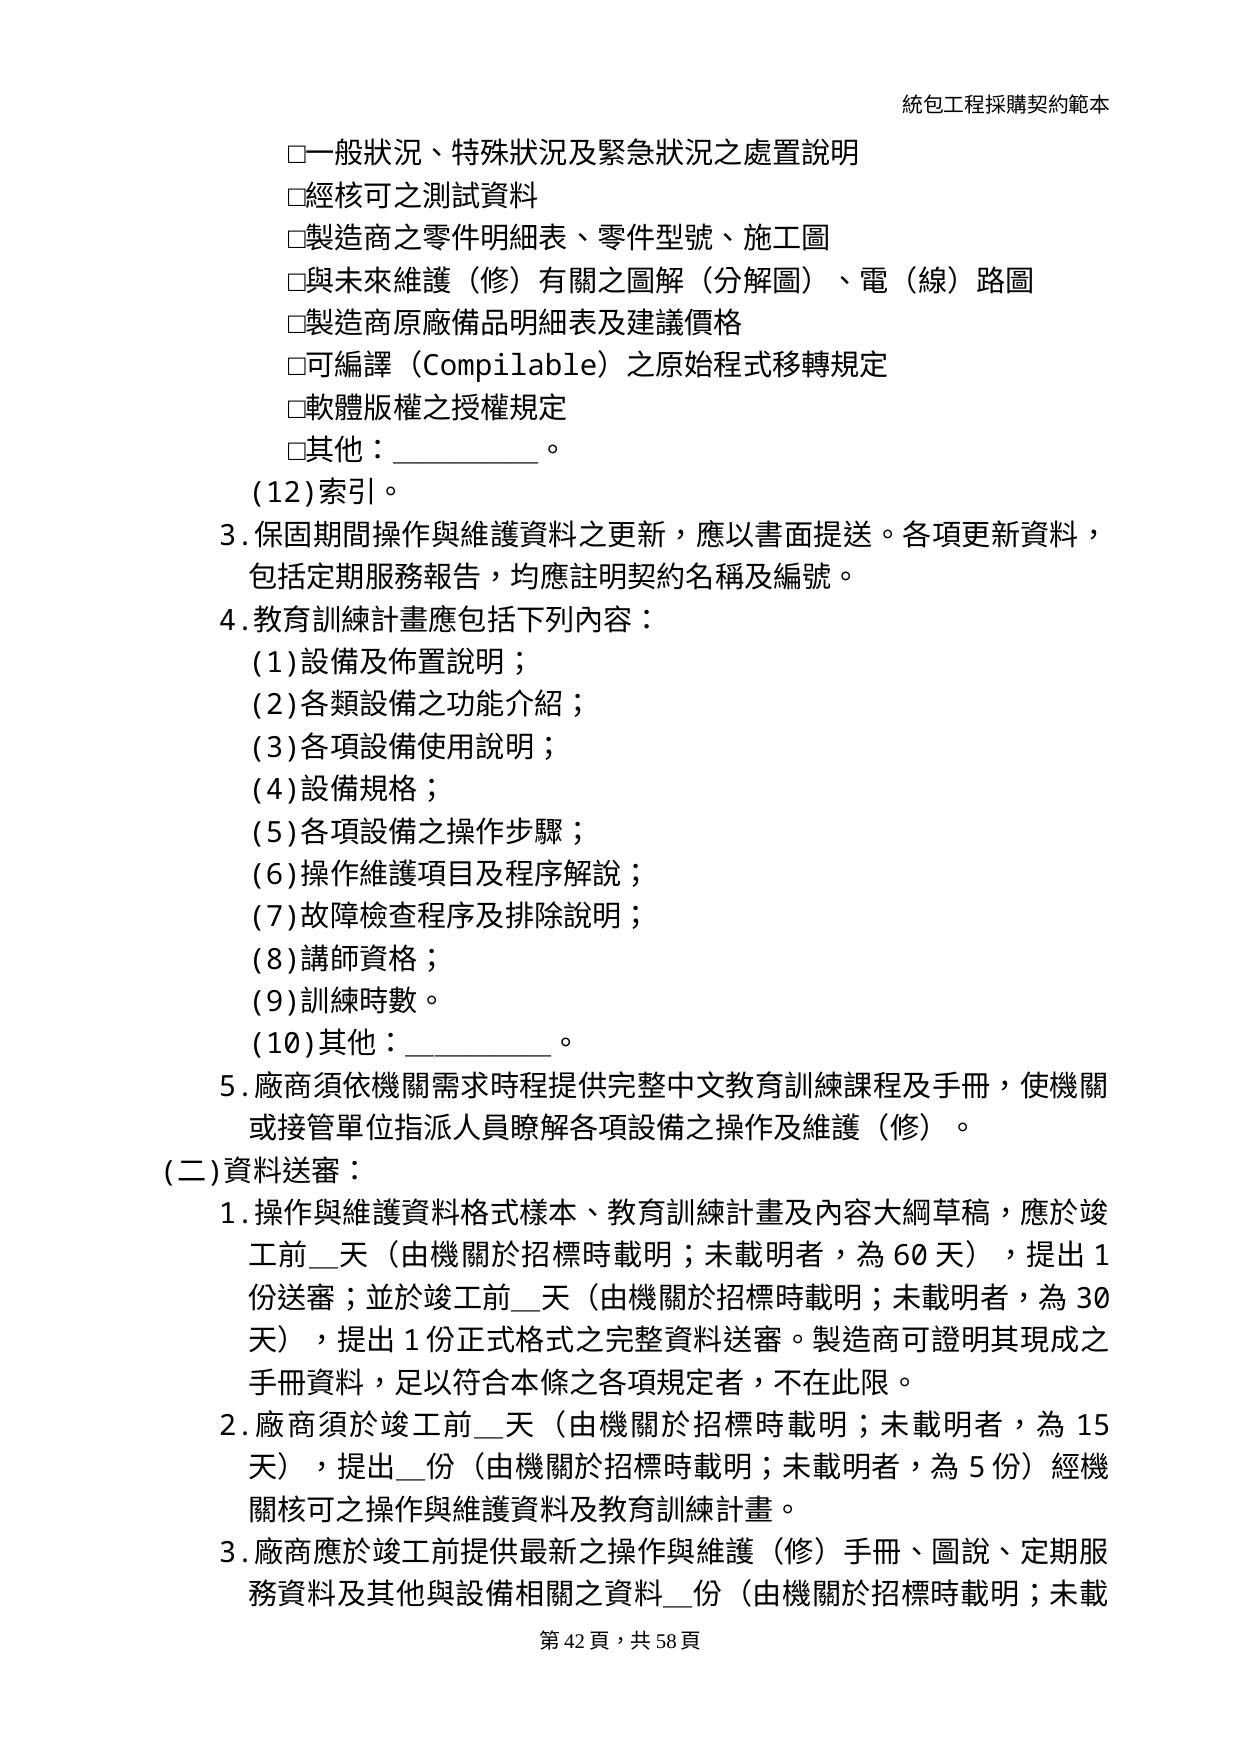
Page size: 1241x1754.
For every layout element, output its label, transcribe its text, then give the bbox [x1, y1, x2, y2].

text □製造商之零件明細表、零件型號、施工圖 [288, 215, 1110, 257]
text (12)索引。 [248, 469, 1110, 511]
text □可編譯（Compilable）之原始程式移轉規定 [288, 342, 1110, 384]
text (5)各項設備之操作步驟； [248, 808, 1110, 851]
text □一般狀況、特殊狀況及緊急狀況之處置說明 [288, 130, 1110, 172]
text 3.廠商應於竣工前提供最新之操作與維護（修）手冊、圖說、定期服務資料及其他與設備相關之資料＿份（由機關於招標時載明；未載 [218, 1528, 1110, 1613]
text 4.教育訓練計畫應包括下列內容： [218, 596, 1110, 638]
text □其他：＿＿＿＿＿。 [288, 427, 1110, 469]
text (3)各項設備使用說明； [248, 723, 1110, 766]
text □經核可之測試資料 [288, 172, 1110, 215]
text (9)訓練時數。 [248, 978, 1110, 1020]
text (10)其他：＿＿＿＿＿。 [248, 1020, 1110, 1062]
text (8)講師資格； [248, 935, 1110, 978]
text □製造商原廠備品明細表及建議價格 [288, 299, 1110, 342]
text (4)設備規格； [248, 766, 1110, 808]
text (2)各類設備之功能介紹； [248, 681, 1110, 723]
text 2.廠商須於竣工前＿天（由機關於招標時載明；未載明者，為15天），提出＿份（由機關於招標時載明；未載明者，為5份）經機關核可之操作與維護資料及教育訓練計畫。 [218, 1401, 1110, 1528]
text (6)操作維護項目及程序解說； [248, 851, 1110, 893]
text 3.保固期間操作與維護資料之更新，應以書面提送。各項更新資料，包括定期服務報告，均應註明契約名稱及編號。 [218, 511, 1110, 596]
text (7)故障檢查程序及排除說明； [248, 893, 1110, 935]
text (1)設備及佈置說明； [248, 638, 1110, 681]
text □與未來維護（修）有關之圖解（分解圖）、電（線）路圖 [288, 257, 1110, 299]
text 1.操作與維護資料格式樣本、教育訓練計畫及內容大綱草稿，應於竣工前＿天（由機關於招標時載明；未載明者，為60天），提出1份送審；並於竣工前＿天（由機關於招標時載明；未載明者，為30天），提出1份正式格式之完整資料送審。製造商可證明其現成之手冊資料，足以符合本條之各項規定者，不在此限。 [218, 1189, 1110, 1401]
text □軟體版權之授權規定 [288, 384, 1110, 427]
text (二)資料送審： [159, 1147, 1110, 1189]
text 5.廠商須依機關需求時程提供完整中文教育訓練課程及手冊，使機關或接管單位指派人員瞭解各項設備之操作及維護（修）。 [218, 1062, 1110, 1147]
